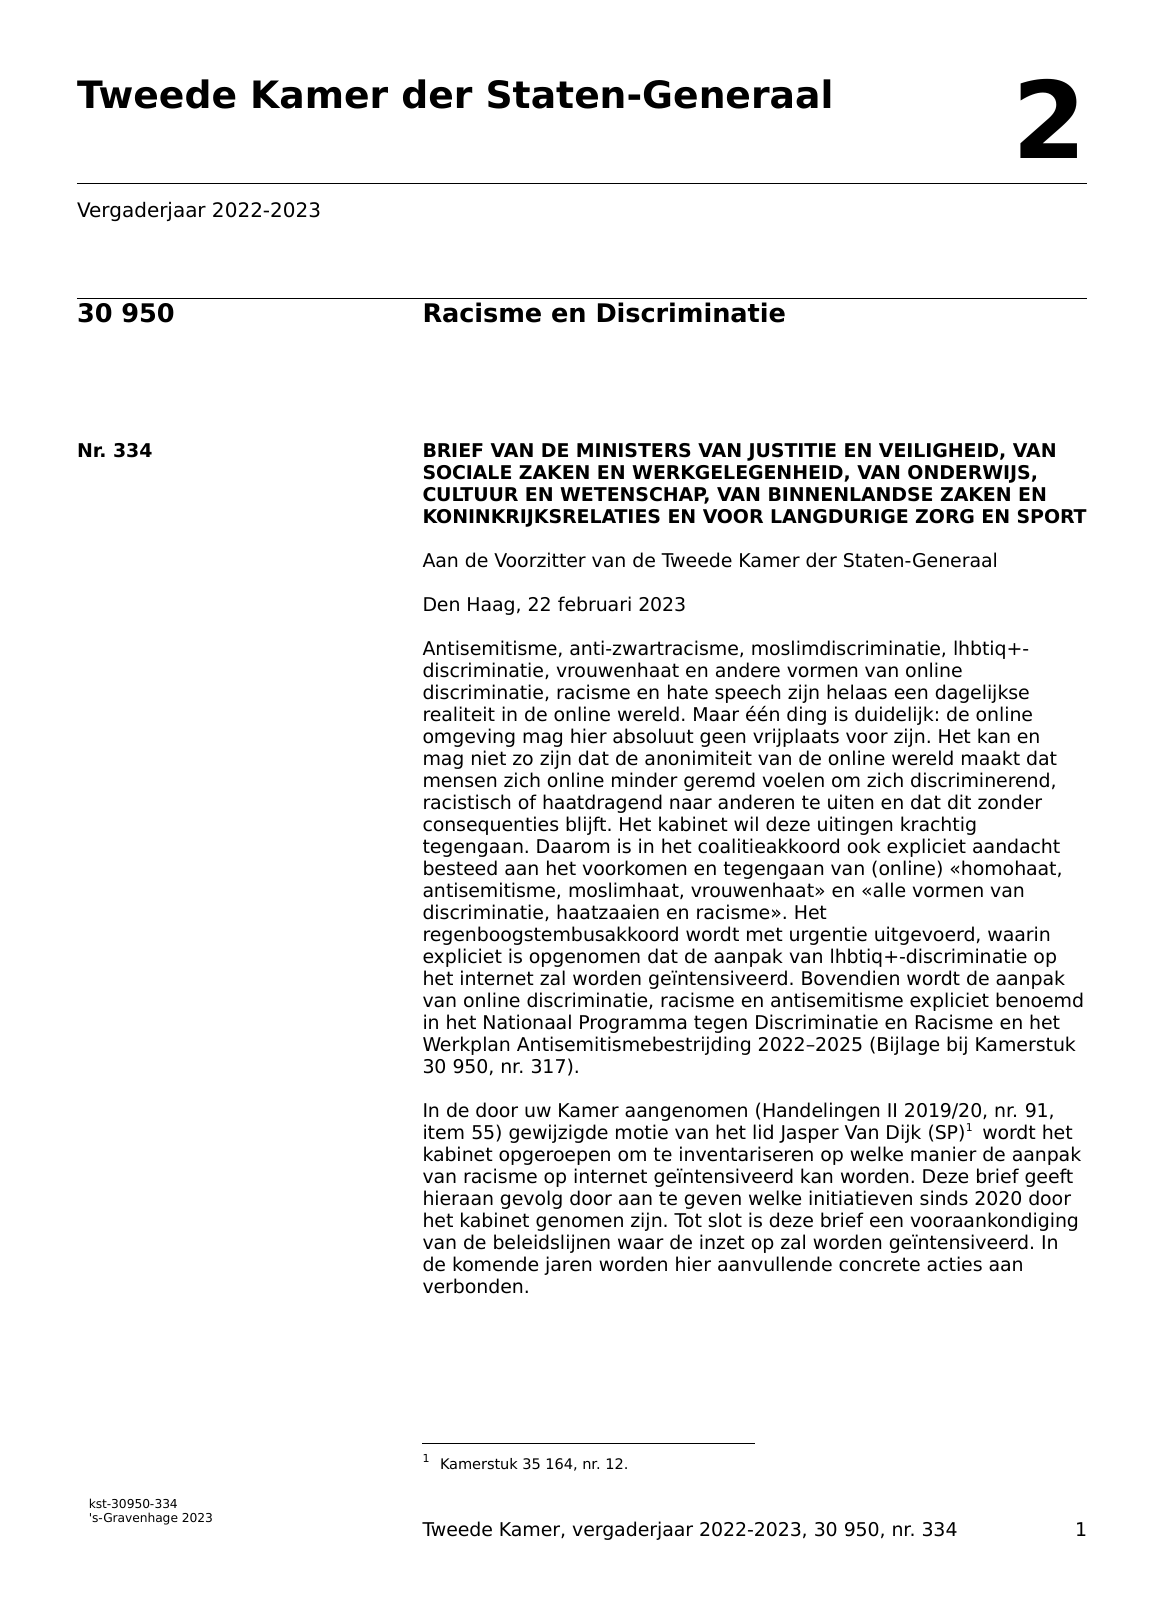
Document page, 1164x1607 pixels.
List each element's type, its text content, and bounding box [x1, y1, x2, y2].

table_cell Vergaderjaar 2022-2023 [77, 184, 1087, 298]
table_header Tweede Kamer der Staten-Generaal [77, 59, 886, 183]
text Den Haag, 22 februari 2023 [422, 594, 1087, 616]
subtitle Nr. 334 BRIEF VAN DE MINISTERS VAN JUSTITIE EN VEILIGHEID, VAN SOCIALE ZAKEN EN WERKGELEGENHEID, VAN ONDERWIJS, CULTUUR EN WETENSCHAP, VAN BINNENLANDSE ZAKEN EN KONINKRIJKSRELATIES EN VOOR LANGDURIGE ZORG EN SPORT [77, 440, 1087, 528]
text 's-Gravenhage 2023 [88, 1511, 323, 1525]
text Kamerstuk 35 164, nr. 12. [422, 1452, 1087, 1474]
text kst-30950-334 [88, 1497, 323, 1511]
text In de door uw Kamer aangenomen (Handelingen II 2019/20, nr. 91, item 55) gewijzigde motie van het lid Jasper Van Dijk (SP) wordt het kabinet opgeroepen om te inventariseren op welke manier de aanpak van racisme op internet geïntensiveerd kan worden. Deze brief geeft hieraan gevolg door aan te geven welke initiatieven sinds 2020 door het kabinet genomen zijn. Tot slot is deze brief een vooraankondiging van de beleidslijnen waar de inzet op zal worden geïntensiveerd. In de komende jaren worden hier aanvullende concrete acties aan verbonden. [422, 1100, 1087, 1298]
subtitle 30 950 Racisme en Discriminatie [77, 299, 1087, 329]
text Antisemitisme, anti-zwartracisme, moslimdiscriminatie, lhbtiq+-discriminatie, vrouwenhaat en andere vormen van online discriminatie, racisme en hate speech zijn helaas een dagelijkse realiteit in de online wereld. Maar één ding is duidelijk: de online omgeving mag hier absoluut geen vrijplaats voor zijn. Het kan en mag niet zo zijn dat de anonimiteit van de online wereld maakt dat mensen zich online minder geremd voelen om zich discriminerend, racistisch of haatdragend naar anderen te uiten en dat dit zonder consequenties blijft. Het kabinet wil deze uitingen krachtig tegengaan. Daarom is in het coalitieakkoord ook expliciet aandacht besteed aan het voorkomen en tegengaan van (online) «homohaat, antisemitisme, moslimhaat, vrouwenhaat» en «alle vormen van discriminatie, haatzaaien en racisme». Het regenboogstembusakkoord wordt met urgentie uitgevoerd, waarin expliciet is opgenomen dat de aanpak van lhbtiq+-discriminatie op het internet zal worden geïntensiveerd. Bovendien wordt de aanpak van online discriminatie, racisme en antisemitisme expliciet benoemd in het Nationaal Programma tegen Discriminatie en Racisme en het Werkplan Antisemitismebestrijding 2022–2025 (Bijlage bij Kamerstuk 30 950, nr. 317). [422, 638, 1087, 1078]
text Aan de Voorzitter van de Tweede Kamer der Staten-Generaal [422, 550, 1087, 572]
table_header 2 [886, 59, 1087, 183]
